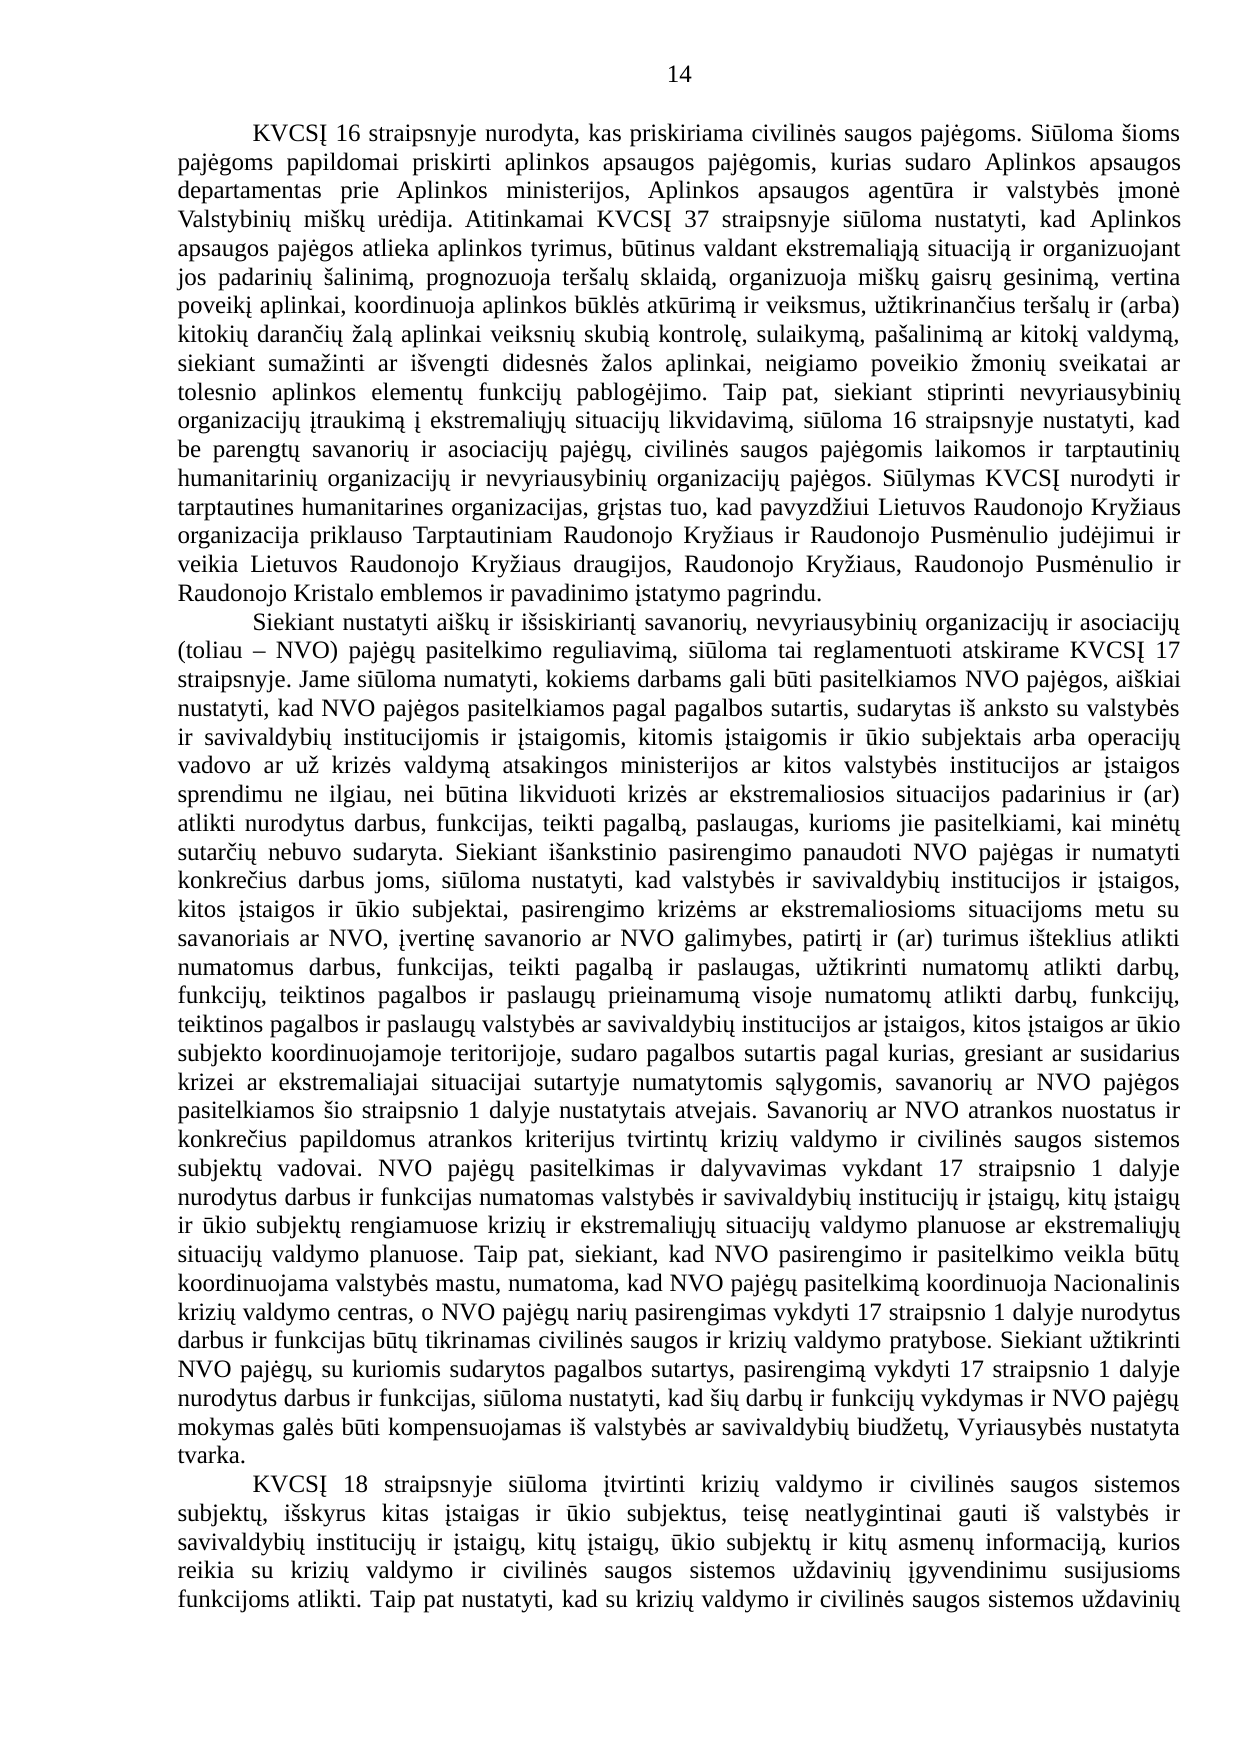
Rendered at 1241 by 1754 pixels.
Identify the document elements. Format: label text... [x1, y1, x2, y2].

text KVCSĮ 18 straipsnyje siūloma įtvirtinti krizių valdymo ir civilinės saugos sistemos subjektų, išskyrus kitas įstaigas ir ūkio subjektus, teisę neatlygintinai gauti iš valstybės ir savivaldybių institucijų ir įstaigų, kitų įstaigų, ūkio subjektų ir kitų asmenų informaciją, kurios reikia su krizių valdymo ir civilinės saugos sistemos uždavinių įgyvendinimu susijusioms funkcijoms atlikti. Taip pat nustatyti, kad su krizių valdymo ir civilinės saugos sistemos uždavinių [177, 1469, 1181, 1613]
text KVCSĮ 16 straipsnyje nurodyta, kas priskiriama civilinės saugos pajėgoms. Siūloma šioms pajėgoms papildomai priskirti aplinkos apsaugos pajėgomis, kurias sudaro Aplinkos apsaugos departamentas prie Aplinkos ministerijos, Aplinkos apsaugos agentūra ir valstybės įmonė Valstybinių miškų urėdija. Atitinkamai KVCSĮ 37 straipsnyje siūloma nustatyti, kad Aplinkos apsaugos pajėgos atlieka aplinkos tyrimus, būtinus valdant ekstremaliąją situaciją ir organizuojant jos padarinių šalinimą, prognozuoja teršalų sklaidą, organizuoja miškų gaisrų gesinimą, vertina poveikį aplinkai, koordinuoja aplinkos būklės atkūrimą ir veiksmus, užtikrinančius teršalų ir (arba) kitokių darančių žalą aplinkai veiksnių skubią kontrolę, sulaikymą, pašalinimą ar kitokį valdymą, siekiant sumažinti ar išvengti didesnės žalos aplinkai, neigiamo poveikio žmonių sveikatai ar tolesnio aplinkos elementų funkcijų pablogėjimo. Taip pat, siekiant stiprinti nevyriausybinių organizacijų įtraukimą į ekstremaliųjų situacijų likvidavimą, siūloma 16 straipsnyje nustatyti, kad be parengtų savanorių ir asociacijų pajėgų, civilinės saugos pajėgomis laikomos ir tarptautinių humanitarinių organizacijų ir nevyriausybinių organizacijų pajėgos. Siūlymas KVCSĮ nurodyti ir tarptautines humanitarines organizacijas, grįstas tuo, kad pavyzdžiui Lietuvos Raudonojo Kryžiaus organizacija priklauso Tarptautiniam Raudonojo Kryžiaus ir Raudonojo Pusmėnulio judėjimui ir veikia Lietuvos Raudonojo Kryžiaus draugijos, Raudonojo Kryžiaus, Raudonojo Pusmėnulio ir Raudonojo Kristalo emblemos ir pavadinimo įstatymo pagrindu. [177, 118, 1181, 607]
text Siekiant nustatyti aiškų ir išsiskiriantį savanorių, nevyriausybinių organizacijų ir asociacijų (toliau – NVO) pajėgų pasitelkimo reguliavimą, siūloma tai reglamentuoti atskirame KVCSĮ 17 straipsnyje. Jame siūloma numatyti, kokiems darbams gali būti pasitelkiamos NVO pajėgos, aiškiai nustatyti, kad NVO pajėgos pasitelkiamos pagal pagalbos sutartis, sudarytas iš anksto su valstybės ir savivaldybių institucijomis ir įstaigomis, kitomis įstaigomis ir ūkio subjektais arba operacijų vadovo ar už krizės valdymą atsakingos ministerijos ar kitos valstybės institucijos ar įstaigos sprendimu ne ilgiau, nei būtina likviduoti krizės ar ekstremaliosios situacijos padarinius ir (ar) atlikti nurodytus darbus, funkcijas, teikti pagalbą, paslaugas, kurioms jie pasitelkiami, kai minėtų sutarčių nebuvo sudaryta. Siekiant išankstinio pasirengimo panaudoti NVO pajėgas ir numatyti konkrečius darbus joms, siūloma nustatyti, kad valstybės ir savivaldybių institucijos ir įstaigos, kitos įstaigos ir ūkio subjektai, pasirengimo krizėms ar ekstremaliosioms situacijoms metu su savanoriais ar NVO, įvertinę savanorio ar NVO galimybes, patirtį ir (ar) turimus išteklius atlikti numatomus darbus, funkcijas, teikti pagalbą ir paslaugas, užtikrinti numatomų atlikti darbų, funkcijų, teiktinos pagalbos ir paslaugų prieinamumą visoje numatomų atlikti darbų, funkcijų, teiktinos pagalbos ir paslaugų valstybės ar savivaldybių institucijos ar įstaigos, kitos įstaigos ar ūkio subjekto koordinuojamoje teritorijoje, sudaro pagalbos sutartis pagal kurias, gresiant ar susidarius krizei ar ekstremaliajai situacijai sutartyje numatytomis sąlygomis, savanorių ar NVO pajėgos pasitelkiamos šio straipsnio 1 dalyje nustatytais atvejais. Savanorių ar NVO atrankos nuostatus ir konkrečius papildomus atrankos kriterijus tvirtintų krizių valdymo ir civilinės saugos sistemos subjektų vadovai. NVO pajėgų pasitelkimas ir dalyvavimas vykdant 17 straipsnio 1 dalyje nurodytus darbus ir funkcijas numatomas valstybės ir savivaldybių institucijų ir įstaigų, kitų įstaigų ir ūkio subjektų rengiamuose krizių ir ekstremaliųjų situacijų valdymo planuose ar ekstremaliųjų situacijų valdymo planuose. Taip pat, siekiant, kad NVO pasirengimo ir pasitelkimo veikla būtų koordinuojama valstybės mastu, numatoma, kad NVO pajėgų pasitelkimą koordinuoja Nacionalinis krizių valdymo centras, o NVO pajėgų narių pasirengimas vykdyti 17 straipsnio 1 dalyje nurodytus darbus ir funkcijas būtų tikrinamas civilinės saugos ir krizių valdymo pratybose. Siekiant užtikrinti NVO pajėgų, su kuriomis sudarytos pagalbos sutartys, pasirengimą vykdyti 17 straipsnio 1 dalyje nurodytus darbus ir funkcijas, siūloma nustatyti, kad šių darbų ir funkcijų vykdymas ir NVO pajėgų mokymas galės būti kompensuojamas iš valstybės ar savivaldybių biudžetų, Vyriausybės nustatyta tvarka. [177, 607, 1181, 1469]
